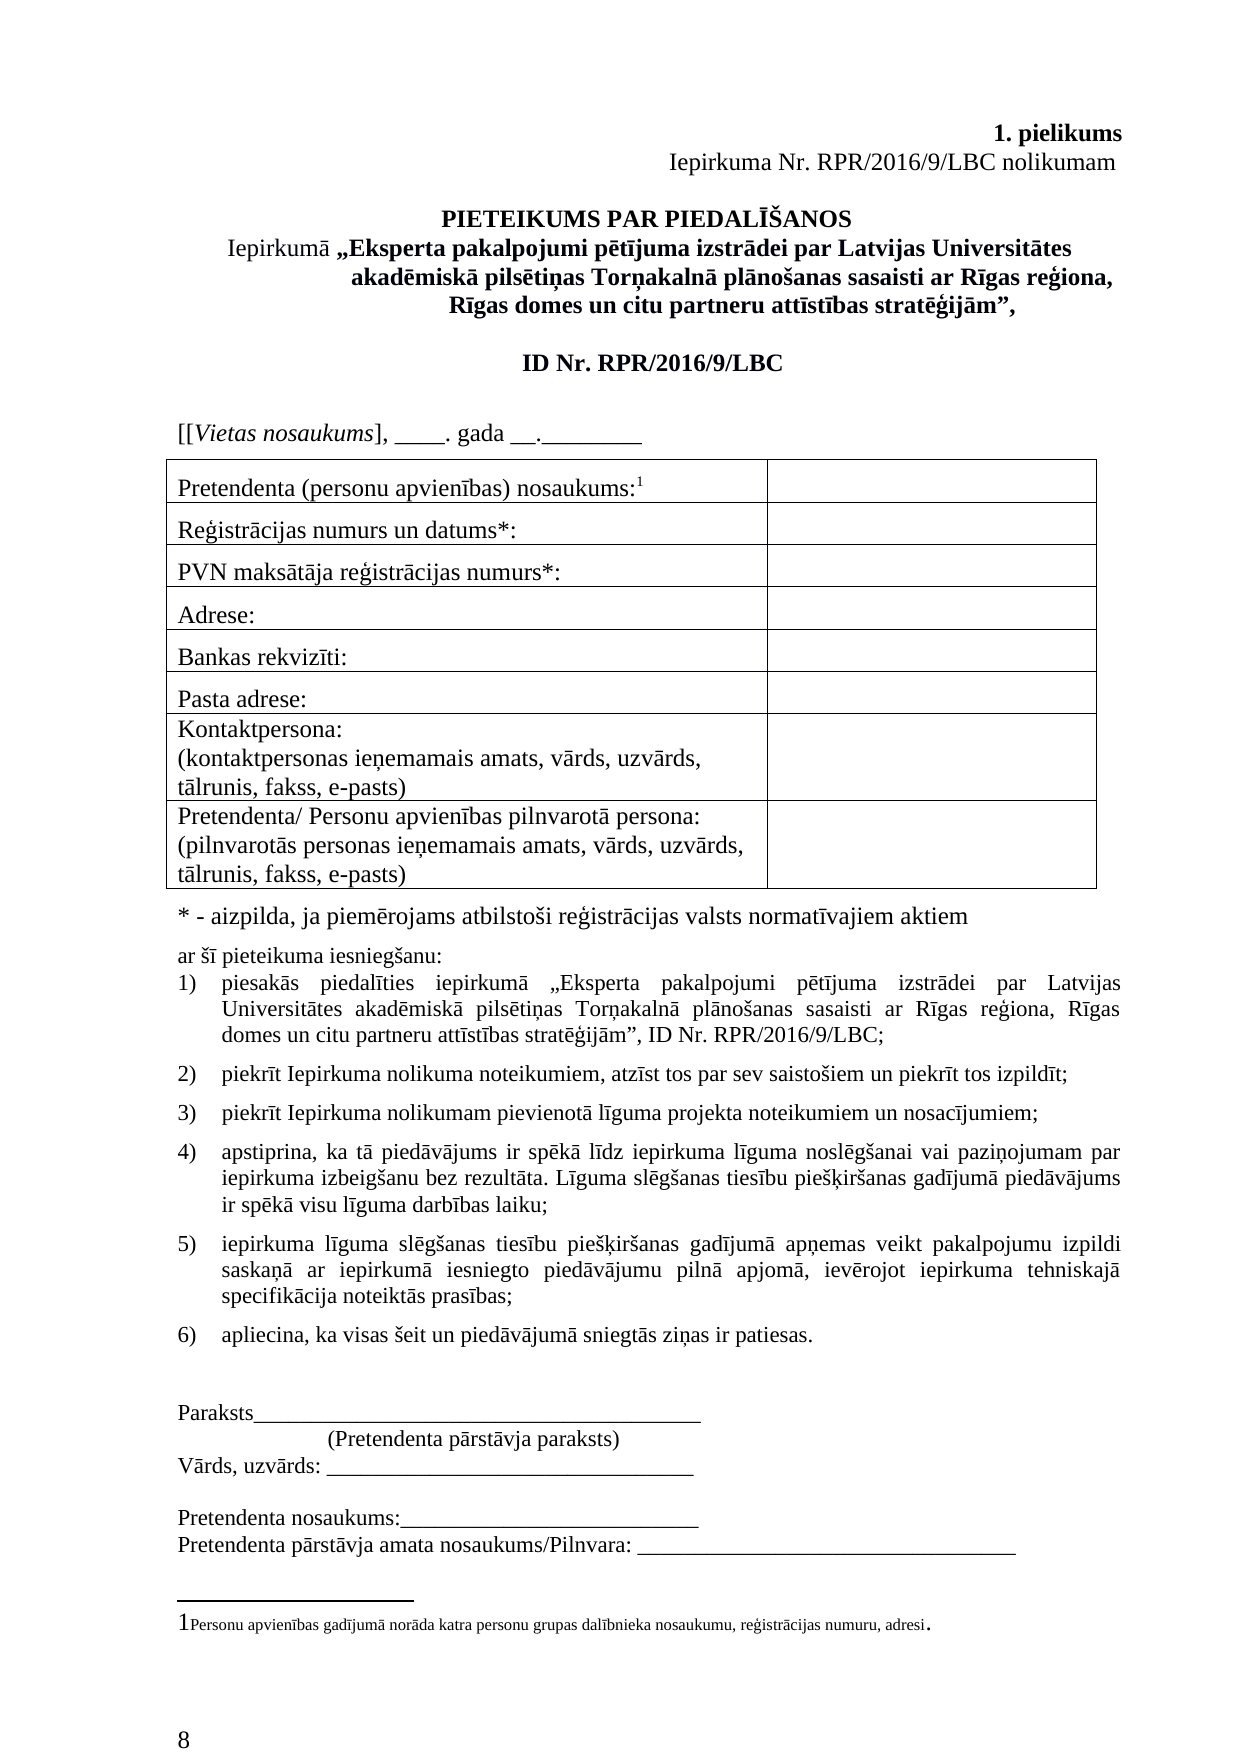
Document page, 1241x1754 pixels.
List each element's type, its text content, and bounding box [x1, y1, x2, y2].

table_cell [768, 587, 1096, 628]
subtitle ID Nr. RPR/2016/9/LBC [177, 348, 1122, 377]
text ar šī pieteikuma iesniegšanu: [177, 942, 1122, 969]
table_cell [768, 503, 1096, 544]
text PIETEIKUMS PAR PIEDALĪŠANOS [177, 204, 1122, 233]
text (Pretendenta pārstāvja paraksts) [252, 1425, 1122, 1452]
text * - aizpilda, ja piemērojams atbilstoši reģistrācijas valsts normatīvajiem aktiem [177, 901, 1122, 930]
table_cell [768, 714, 1096, 800]
text [[Vietas nosaukums], ____. gada __.________ [177, 418, 1122, 447]
table_cell [768, 672, 1096, 713]
table_cell Bankas rekvizīti: [167, 630, 767, 671]
list apstiprina, ka tā piedāvājums ir spēkā līdz iepirkuma līguma noslēgšanai vai paziņojumam par iepirkuma izbeigšanu bez rezultāta. Līguma slēgšanas tiesību piešķiršanas gadījumā piedāvājums ir spēkā visu līguma darbības laiku; [177, 1138, 1122, 1217]
text Paraksts_______________________________________ [177, 1399, 1122, 1425]
list piekrīt Iepirkuma nolikuma noteikumiem, atzīst tos par sev saistošiem un piekrīt tos izpildīt; [177, 1060, 1122, 1087]
table_cell Adrese: [167, 587, 767, 628]
text 1. pielikums [177, 118, 1122, 147]
table_header [768, 460, 1096, 502]
table_cell PVN maksātāja reģistrācijas numurs*: [167, 545, 767, 586]
table_cell Reģistrācijas numurs un datums*: [167, 503, 767, 544]
table_cell Pretendenta/ Personu apvienības pilnvarotā persona: (pilnvarotās personas ieņemamais amats, vārds, uzvārds, tālrunis, fakss, e-pasts) [167, 801, 767, 888]
text Pretendenta pārstāvja amata nosaukums/Pilnvara: _________________________________ [177, 1531, 1122, 1557]
list apliecina, ka visas šeit un piedāvājumā sniegtās ziņas ir patiesas. [177, 1321, 1122, 1348]
list piekrīt Iepirkuma nolikumam pievienotā līguma projekta noteikumiem un nosacījumiem; [177, 1099, 1122, 1126]
text Vārds, uzvārds: ________________________________ [177, 1452, 1122, 1478]
table_cell [768, 801, 1096, 888]
list piesakās piedalīties iepirkumā „Eksperta pakalpojumi pētījuma izstrādei par Latvijas Universitātes akadēmiskā pilsētiņas Torņakalnā plānošanas sasaisti ar Rīgas reģiona, Rīgas domes un citu partneru attīstības stratēģijām”, ID Nr. RPR/2016/9/LBC; [177, 969, 1122, 1048]
table_header Pretendenta (personu apvienības) nosaukums: [167, 460, 767, 502]
table_cell [768, 630, 1096, 671]
table_cell Kontaktpersona: (kontaktpersonas ieņemamais amats, vārds, uzvārds, tālrunis, fakss, e-pasts) [167, 714, 767, 800]
table_cell Pasta adrese: [167, 672, 767, 713]
list iepirkuma līguma slēgšanas tiesību piešķiršanas gadījumā apņemas veikt pakalpojumu izpildi saskaņā ar iepirkumā iesniegto piedāvājumu pilnā apjomā, ievērojot iepirkuma tehniskajā specifikācija noteiktās prasības; [177, 1230, 1122, 1309]
text Iepirkuma Nr. RPR/2016/9/LBC nolikumam [177, 147, 1122, 176]
text Pretendenta nosaukums:__________________________ [177, 1504, 1122, 1531]
subtitle Iepirkumā „Eksperta pakalpojumi pētījuma izstrādei par Latvijas Universitātes akadēmiskā pilsētiņas Torņakalnā plānošanas sasaisti ar Rīgas reģiona, Rīgas domes un citu partneru attīstības stratēģijām”, [177, 233, 1122, 319]
table_cell [768, 545, 1096, 586]
